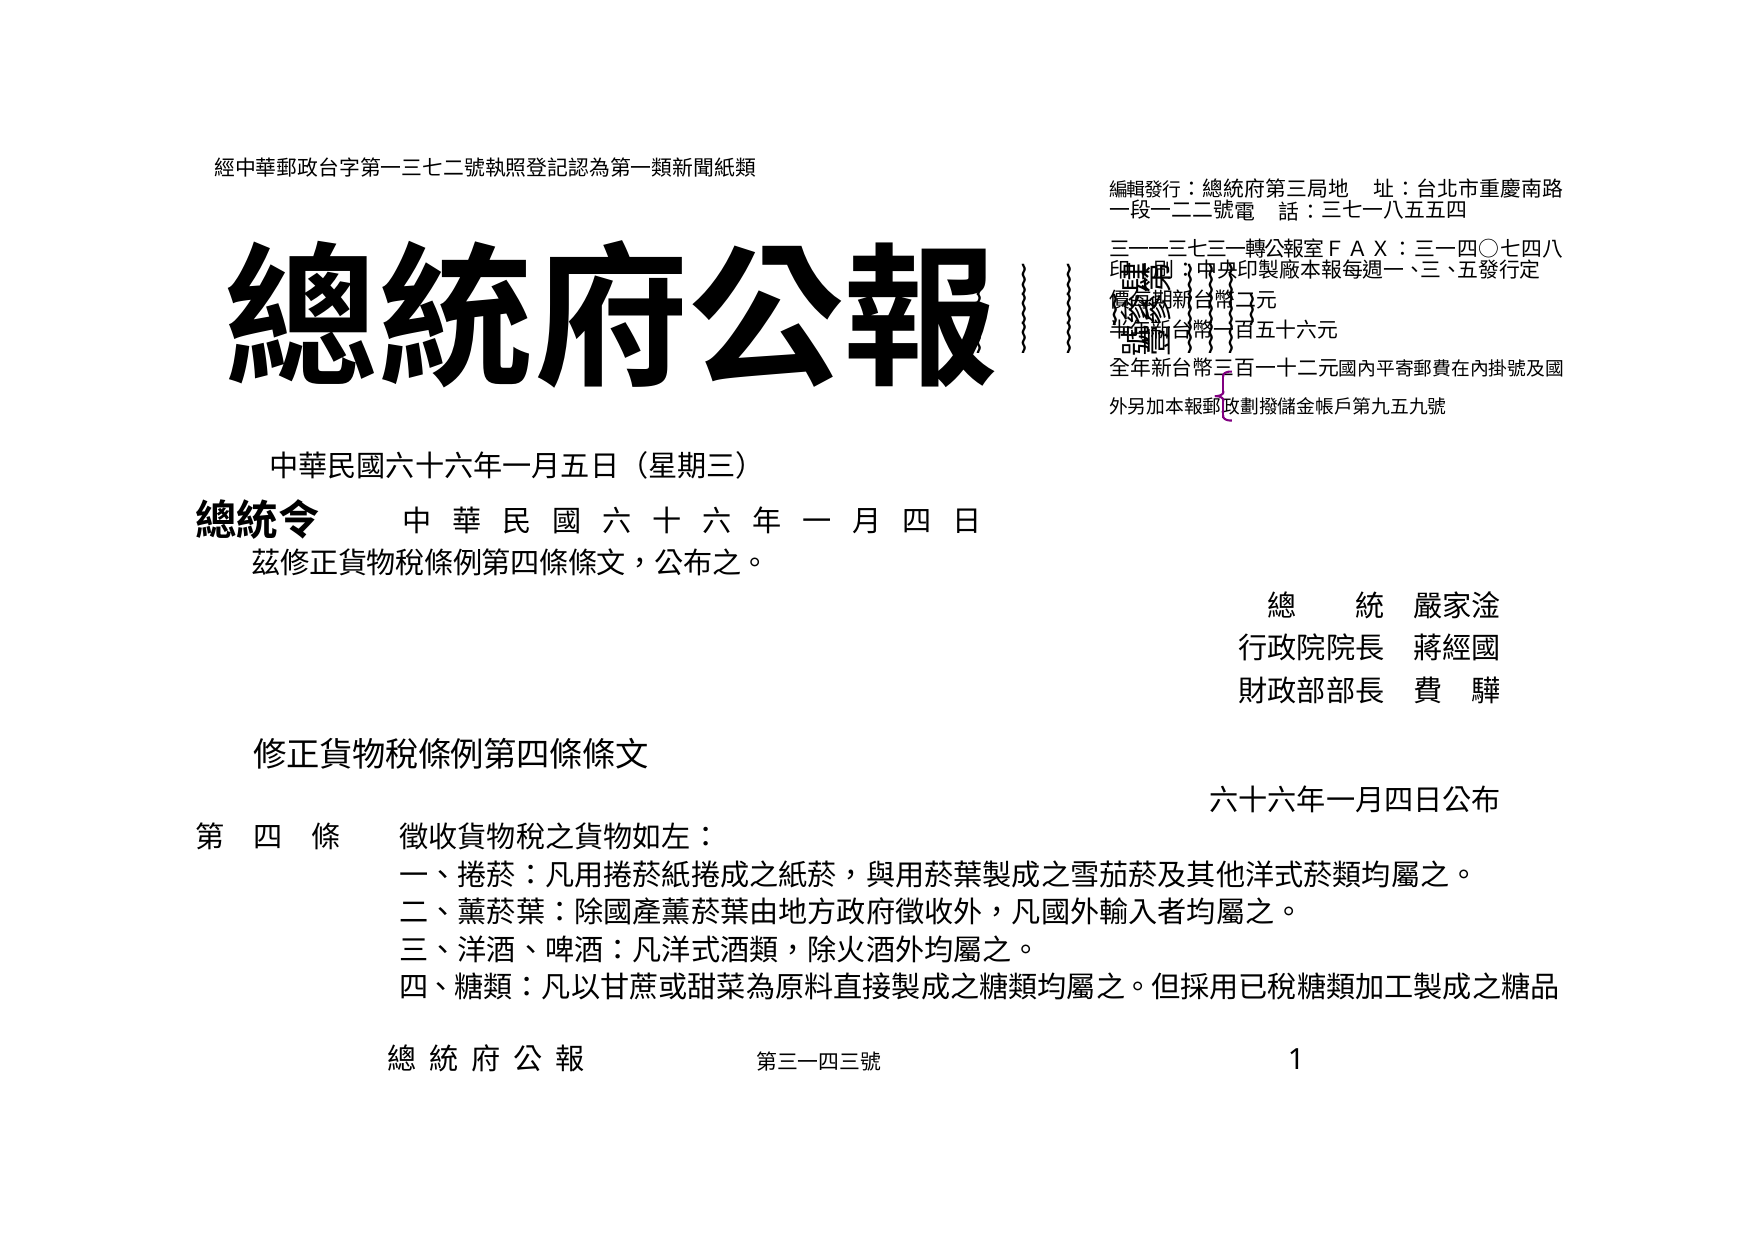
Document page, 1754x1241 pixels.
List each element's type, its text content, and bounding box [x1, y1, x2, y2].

text 修正貨物稅條例第四條條文 [253, 733, 1559, 775]
text 一、捲菸：凡用捲菸紙捲成之紙菸，與用菸葉製成之雪茄菸及其他洋式菸類均屬之。 [399, 855, 1559, 893]
text 四、糖類：凡以甘蔗或甜菜為原料直接製成之糖類均屬之。但採用已稅糖類加工製成之糖品 [399, 968, 1559, 1005]
text 財政部部長 費 驊 [195, 671, 1501, 708]
table_header 總統令 [192, 222, 399, 543]
text 茲修正貨物稅條例第四條條文，公布之。 [195, 543, 1559, 581]
text 行政院院長 蔣經國 [195, 628, 1501, 666]
text 二、薰菸葉：除國產薰菸葉由地方政府徵收外，凡國外輸入者均屬之。 [399, 893, 1559, 930]
text 第 四 條 徵收貨物稅之貨物如左： [195, 818, 1559, 855]
text 三、洋酒、啤酒：凡洋式酒類，除火酒外均屬之。 [399, 930, 1559, 968]
text 六十六年一月四日公布 [195, 780, 1501, 818]
table_header 中華民國六十六年一月四日 [399, 222, 986, 543]
text 總 統 嚴家淦 [195, 586, 1501, 623]
